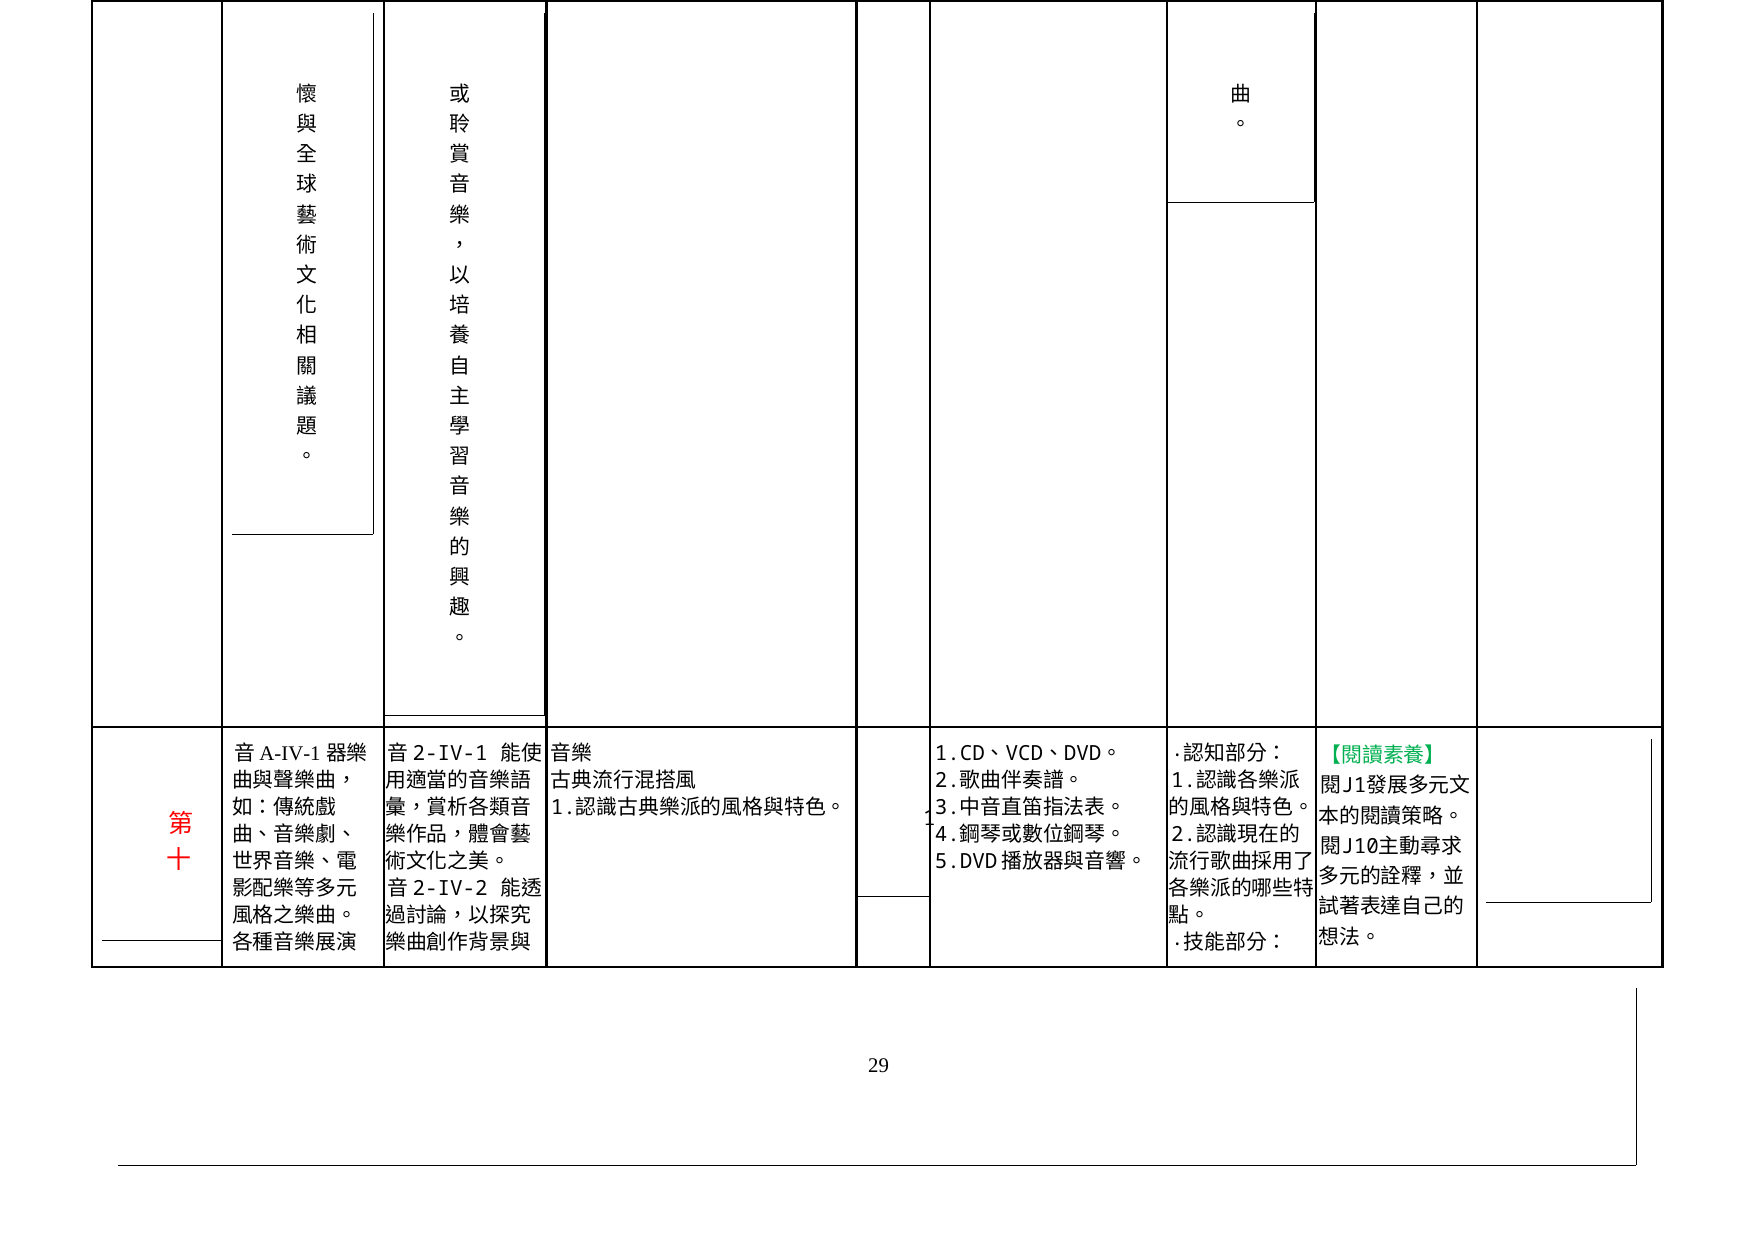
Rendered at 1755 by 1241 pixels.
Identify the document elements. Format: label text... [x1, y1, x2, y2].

table_cell 或聆賞音樂，以培養自主學習音樂的興趣。 [385, 2, 545, 715]
table_cell [93, 2, 221, 726]
table_cell 音樂 古典流行混搭風 1.認識古典樂派的風格與特色。 [548, 728, 855, 966]
table_cell 音2-IV-1 能使用適當的音樂語彙，賞析各類音樂作品，體會藝術文化之美。 音2-IV-2 能透過討論，以探究樂曲創作背景與 [385, 728, 545, 966]
table_cell 懷與全球藝術文化相關議題。 [223, 2, 383, 726]
table_cell [1478, 2, 1661, 726]
table_cell 1.CD、VCD、DVD。 2.歌曲伴奏譜。 3.中音直笛指法表。 4.鋼琴或數位鋼琴。 5.DVD播放器與音響。 6.電腦與單槍投影機或多媒體講桌 [931, 728, 1166, 966]
table_cell 【閱讀素養】 閱J1發展多元文本的閱讀策略。 閱J10主動尋求多元的詮釋，並試著表達自己的想法。 [1317, 728, 1476, 966]
table_cell [1317, 2, 1476, 726]
table_cell 曲。 [1168, 2, 1315, 726]
table_cell 第十 [93, 728, 221, 966]
table_cell 音A-IV-1 器樂曲與聲樂曲，如：傳統戲曲、音樂劇、世界音樂、電影配樂等多元風格之樂曲。各種音樂展演 [223, 728, 383, 966]
table_cell 1.CD、VCD、DVD。 2.歌曲伴奏譜。 3.中音直笛指法表。 4.鋼琴或數位鋼琴。 5.DVD播放器與音響。 6.電腦與單槍投影機或多媒體講桌 [931, 2, 1166, 726]
table_cell [1478, 728, 1661, 966]
table_cell [548, 2, 855, 726]
table_cell 1 [858, 2, 929, 726]
table_cell ‧認知部分： 1.認識各樂派的風格與特色。 2.認識現在的流行歌曲採用了各樂派的哪些特點。 ‧技能部分： [1168, 728, 1315, 966]
table_cell 1 [858, 897, 929, 966]
table_cell 1 [858, 728, 929, 896]
